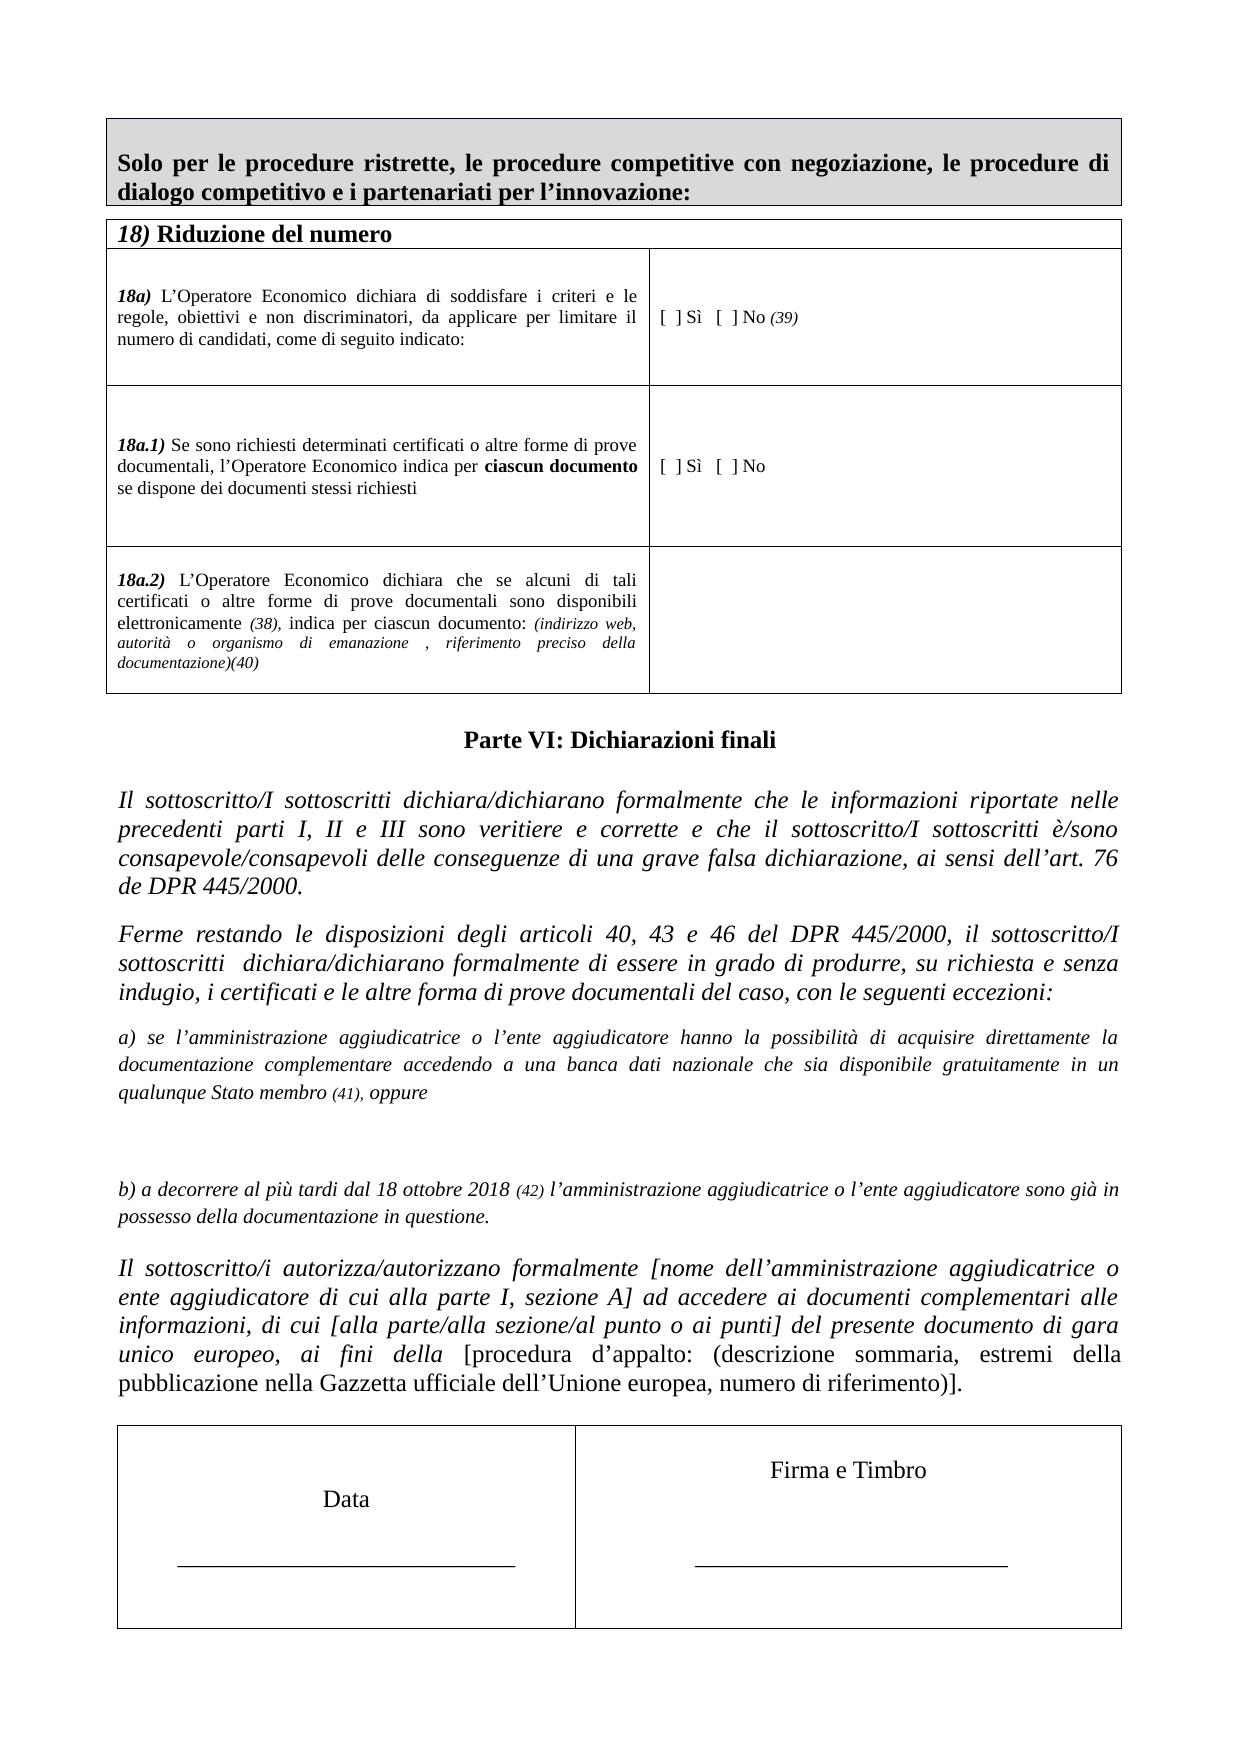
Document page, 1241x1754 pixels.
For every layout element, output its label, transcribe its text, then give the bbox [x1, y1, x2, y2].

text Parte VI: Dichiarazioni finali [118, 725, 1122, 754]
table_cell [650, 547, 1121, 693]
table_cell 18a.2) L’Operatore Economico dichiara che se alcuni di tali certificati o altre forme di prove documentali sono disponibili elettronicamente (38), indica per ciascun documento: (indirizzo web, autorità o organismo di emanazione , riferimento preciso della documentazione)(40) [107, 547, 649, 693]
table_cell [ ] Sì [ ] No (39) [650, 249, 1121, 385]
table_header Data ___________________________ [118, 1426, 575, 1628]
text Il sottoscritto/I sottoscritti dichiara/dichiarano formalmente che le informazioni riportate nelle precedenti parti I, II e III sono veritiere e corrette e che il sottoscritto/I sottoscritti è/sono consapevole/consapevoli delle conseguenze di una grave falsa dichiarazione, ai sensi dell’art. 76 de DPR 445/2000. [118, 785, 1122, 900]
table_header Firma e Timbro _________________________ [576, 1426, 1121, 1628]
table_cell 18a.1) Se sono richiesti determinati certificati o altre forme di prove documentali, l’Operatore Economico indica per ciascun documento se dispone dei documenti stessi richiesti [107, 386, 649, 546]
text Ferme restando le disposizioni degli articoli 40, 43 e 46 del DPR 445/2000, il sottoscritto/I sottoscritti dichiara/dichiarano formalmente di essere in grado di produrre, su richiesta e senza indugio, i certificati e le altre forma di prove documentali del caso, con le seguenti eccezioni: [118, 919, 1122, 1006]
list b) a decorrere al più tardi dal 18 ottobre 2018 (42) l’amministrazione aggiudicatrice o l’ente aggiudicatore sono già in possesso della documentazione in questione. [118, 1177, 1122, 1228]
table_header 18) Riduzione del numero [107, 220, 1121, 248]
table_header Solo per le procedure ristrette, le procedure competitive con negoziazione, le procedure di dialogo competitivo e i partenariati per l’innovazione: [107, 119, 1121, 205]
text Il sottoscritto/i autorizza/autorizzano formalmente [nome dell’amministrazione aggiudicatrice o ente aggiudicatore di cui alla parte I, sezione A] ad accedere ai documenti complementari alle informazioni, di cui [alla parte/alla sezione/al punto o ai punti] del presente documento di gara unico europeo, ai fini della [procedura d’appalto: (descrizione sommaria, estremi della pubblicazione nella Gazzetta ufficiale dell’Unione europea, numero di riferimento)]. [118, 1253, 1122, 1397]
list a) se l’amministrazione aggiudicatrice o l’ente aggiudicatore hanno la possibilità di acquisire direttamente la documentazione complementare accedendo a una banca dati nazionale che sia disponibile gratuitamente in un qualunque Stato membro (41), oppure [118, 1025, 1122, 1104]
table_cell [ ] Sì [ ] No [650, 386, 1121, 546]
table_cell 18a) L’Operatore Economico dichiara di soddisfare i criteri e le regole, obiettivi e non discriminatori, da applicare per limitare il numero di candidati, come di seguito indicato: [107, 249, 649, 385]
